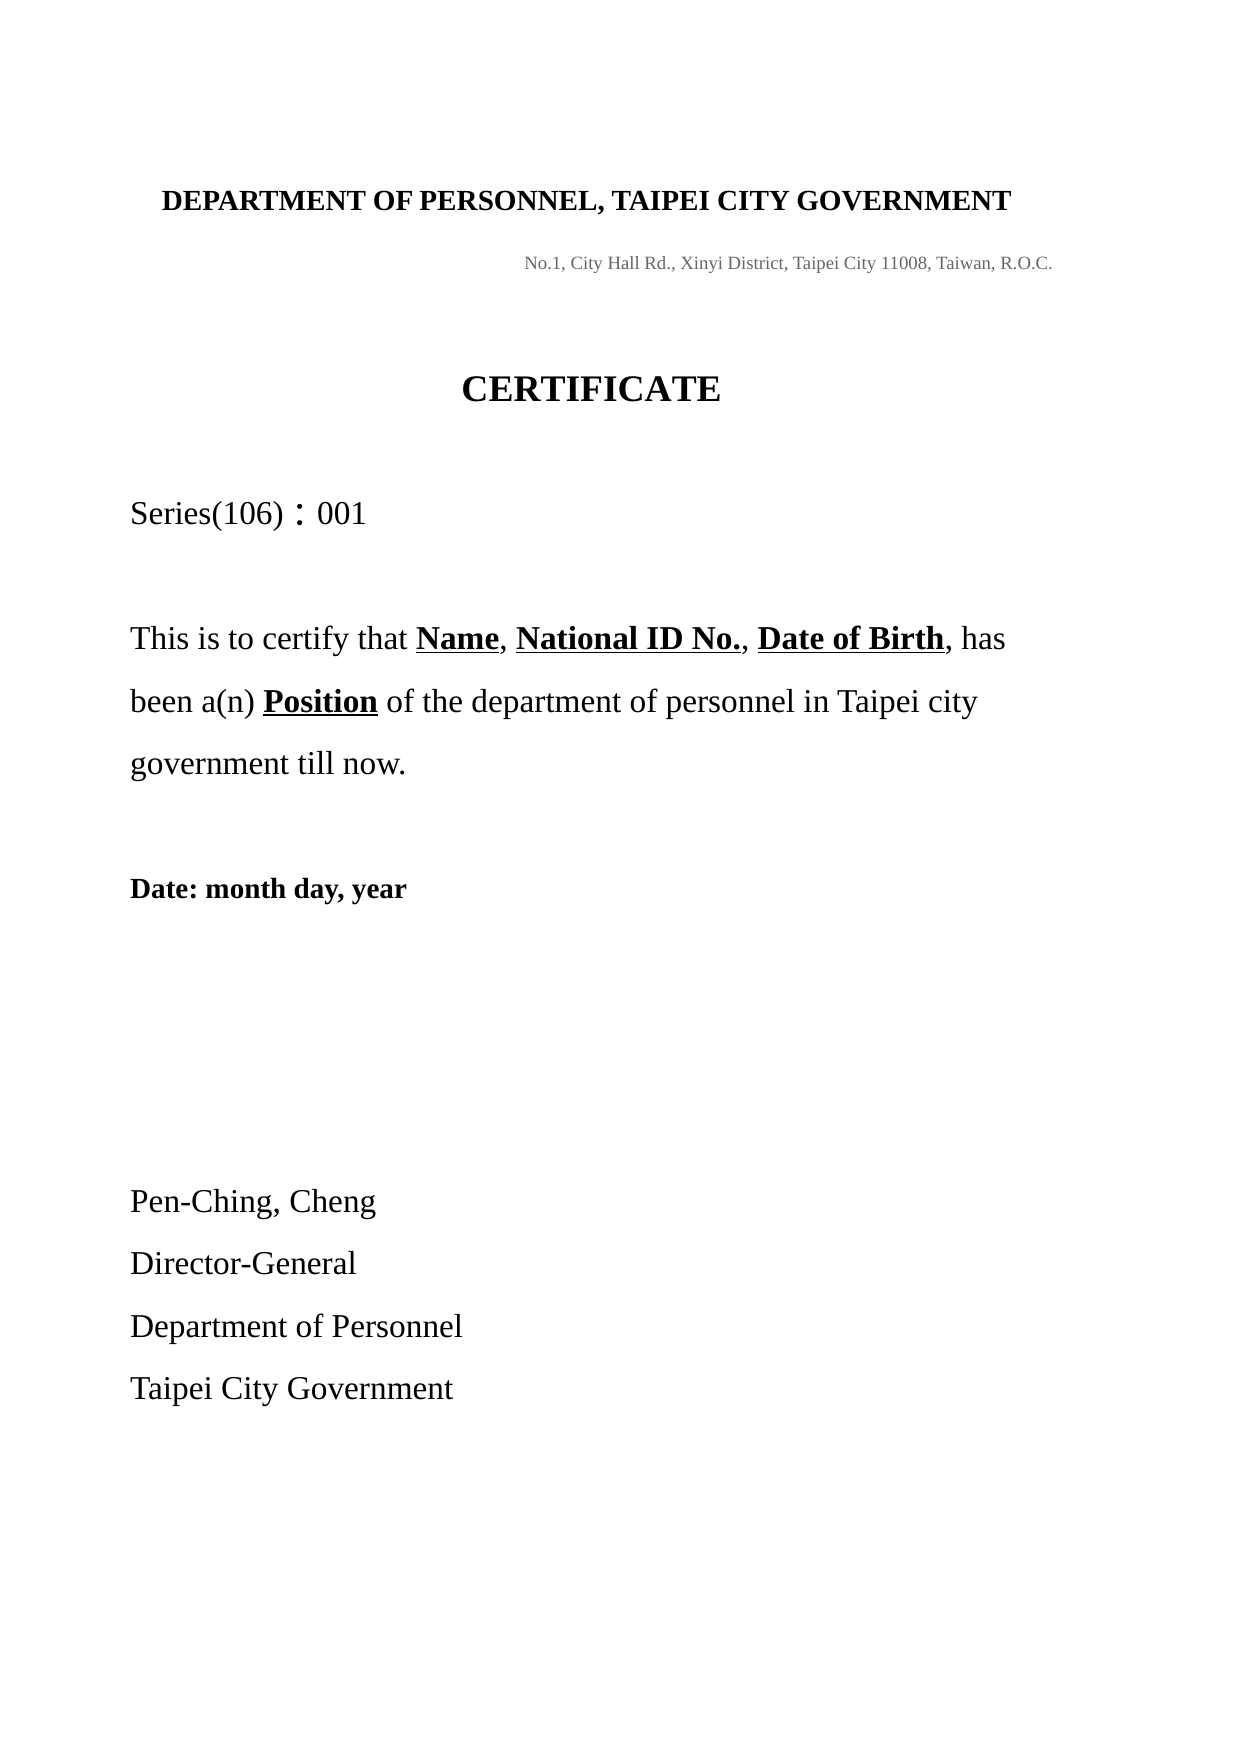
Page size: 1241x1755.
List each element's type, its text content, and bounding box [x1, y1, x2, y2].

text Pen-Ching, Cheng [130, 1158, 1053, 1221]
text Department of Personnel [130, 1283, 1053, 1346]
text Series(106)：001 [130, 471, 1053, 533]
text CERTIFICATE [130, 346, 1053, 408]
text DEPARTMENT OF PERSONNEL, TAIPEI CITY GOVERNMENT [130, 158, 1053, 221]
text Date: month day, year [130, 846, 1053, 908]
text Taipei City Government [130, 1346, 1053, 1408]
text This is to certify that Name, National ID No., Date of Birth, has been a(n) Position of the department of personnel in Taipei city government till now. [130, 596, 1053, 783]
text Director-General [130, 1221, 1053, 1283]
text No.1, City Hall Rd., Xinyi District, Taipei City 11008, Taiwan, R.O.C. [130, 221, 1053, 283]
